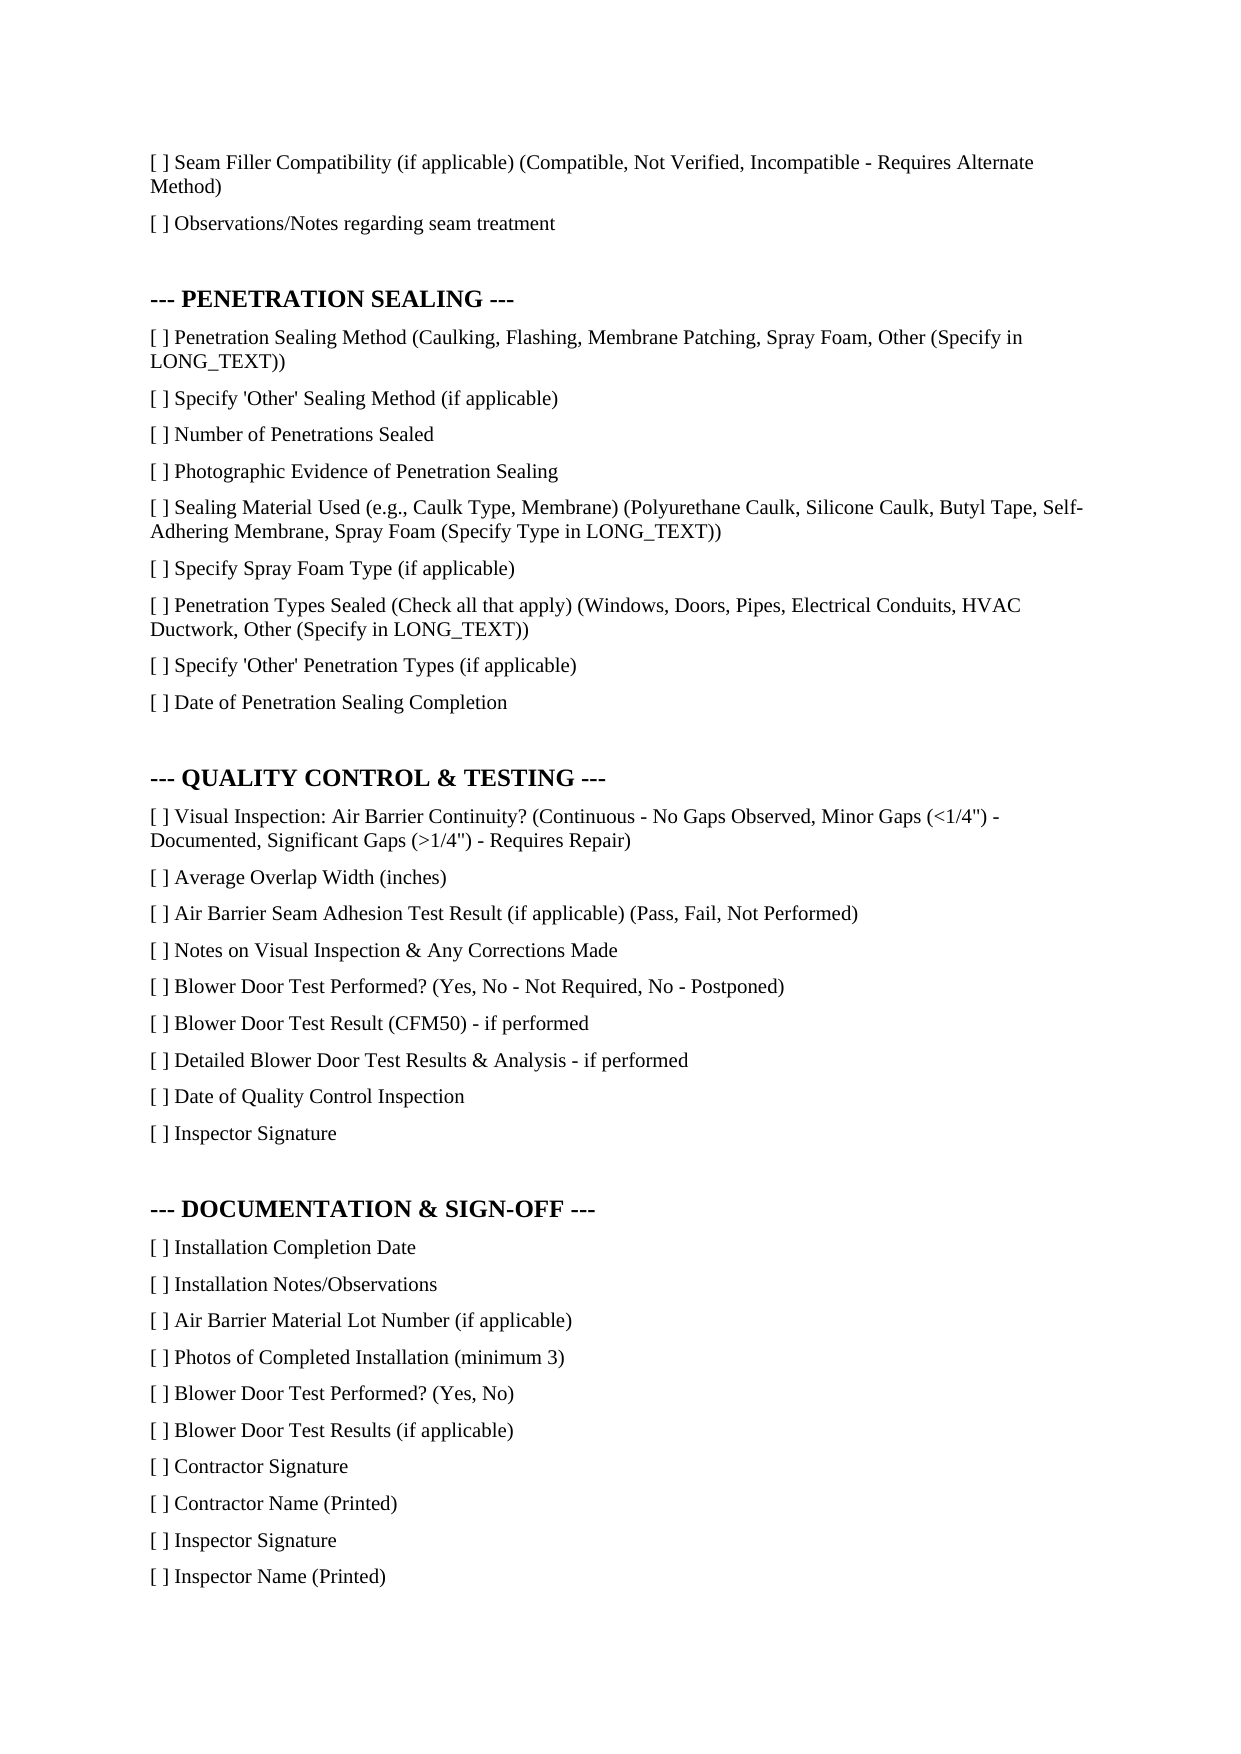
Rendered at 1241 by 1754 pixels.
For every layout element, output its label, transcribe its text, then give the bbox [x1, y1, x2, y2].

text [ ] Date of Penetration Sealing Completion [150, 690, 1090, 714]
text [ ] Visual Inspection: Air Barrier Continuity? (Continuous - No Gaps Observed, Minor Gaps (<1/4") - Documented, Significant Gaps (>1/4") - Requires Repair) [150, 804, 1090, 852]
text [ ] Installation Completion Date [150, 1235, 1090, 1259]
text [ ] Air Barrier Seam Adhesion Test Result (if applicable) (Pass, Fail, Not Performed) [150, 901, 1090, 925]
text [ ] Inspector Signature [150, 1527, 1090, 1552]
text [ ] Specify 'Other' Sealing Method (if applicable) [150, 386, 1090, 410]
text [ ] Air Barrier Material Lot Number (if applicable) [150, 1308, 1090, 1332]
text [ ] Specify Spray Foam Type (if applicable) [150, 556, 1090, 580]
text [ ] Average Overlap Width (inches) [150, 865, 1090, 889]
text [ ] Detailed Blower Door Test Results & Analysis - if performed [150, 1047, 1090, 1072]
text [ ] Date of Quality Control Inspection [150, 1084, 1090, 1108]
text [ ] Notes on Visual Inspection & Any Corrections Made [150, 938, 1090, 962]
text [ ] Blower Door Test Performed? (Yes, No) [150, 1381, 1090, 1405]
text [ ] Contractor Name (Printed) [150, 1491, 1090, 1515]
text [ ] Penetration Types Sealed (Check all that apply) (Windows, Doors, Pipes, Electrical Conduits, HVAC Ductwork, Other (Specify in LONG_TEXT)) [150, 592, 1090, 641]
text [ ] Seam Filler Compatibility (if applicable) (Compatible, Not Verified, Incompatible - Requires Alternate Method) [150, 150, 1090, 198]
text [ ] Specify 'Other' Penetration Types (if applicable) [150, 653, 1090, 677]
text [ ] Photographic Evidence of Penetration Sealing [150, 459, 1090, 483]
text [ ] Number of Penetrations Sealed [150, 422, 1090, 446]
text [ ] Blower Door Test Performed? (Yes, No - Not Required, No - Postponed) [150, 974, 1090, 998]
text [ ] Inspector Name (Printed) [150, 1564, 1090, 1588]
text [ ] Blower Door Test Result (CFM50) - if performed [150, 1011, 1090, 1035]
text [ ] Photos of Completed Installation (minimum 3) [150, 1345, 1090, 1369]
text --- PENETRATION SEALING --- [150, 284, 1090, 312]
text [ ] Blower Door Test Results (if applicable) [150, 1418, 1090, 1442]
text --- QUALITY CONTROL & TESTING --- [150, 763, 1090, 792]
text [ ] Contractor Signature [150, 1454, 1090, 1478]
text --- DOCUMENTATION & SIGN-OFF --- [150, 1194, 1090, 1222]
text [ ] Observations/Notes regarding seam treatment [150, 211, 1090, 235]
text [ ] Installation Notes/Observations [150, 1272, 1090, 1296]
text [ ] Inspector Signature [150, 1121, 1090, 1145]
text [ ] Penetration Sealing Method (Caulking, Flashing, Membrane Patching, Spray Foam, Other (Specify in LONG_TEXT)) [150, 325, 1090, 373]
text [ ] Sealing Material Used (e.g., Caulk Type, Membrane) (Polyurethane Caulk, Silicone Caulk, Butyl Tape, Self-Adhering Membrane, Spray Foam (Specify Type in LONG_TEXT)) [150, 495, 1090, 543]
